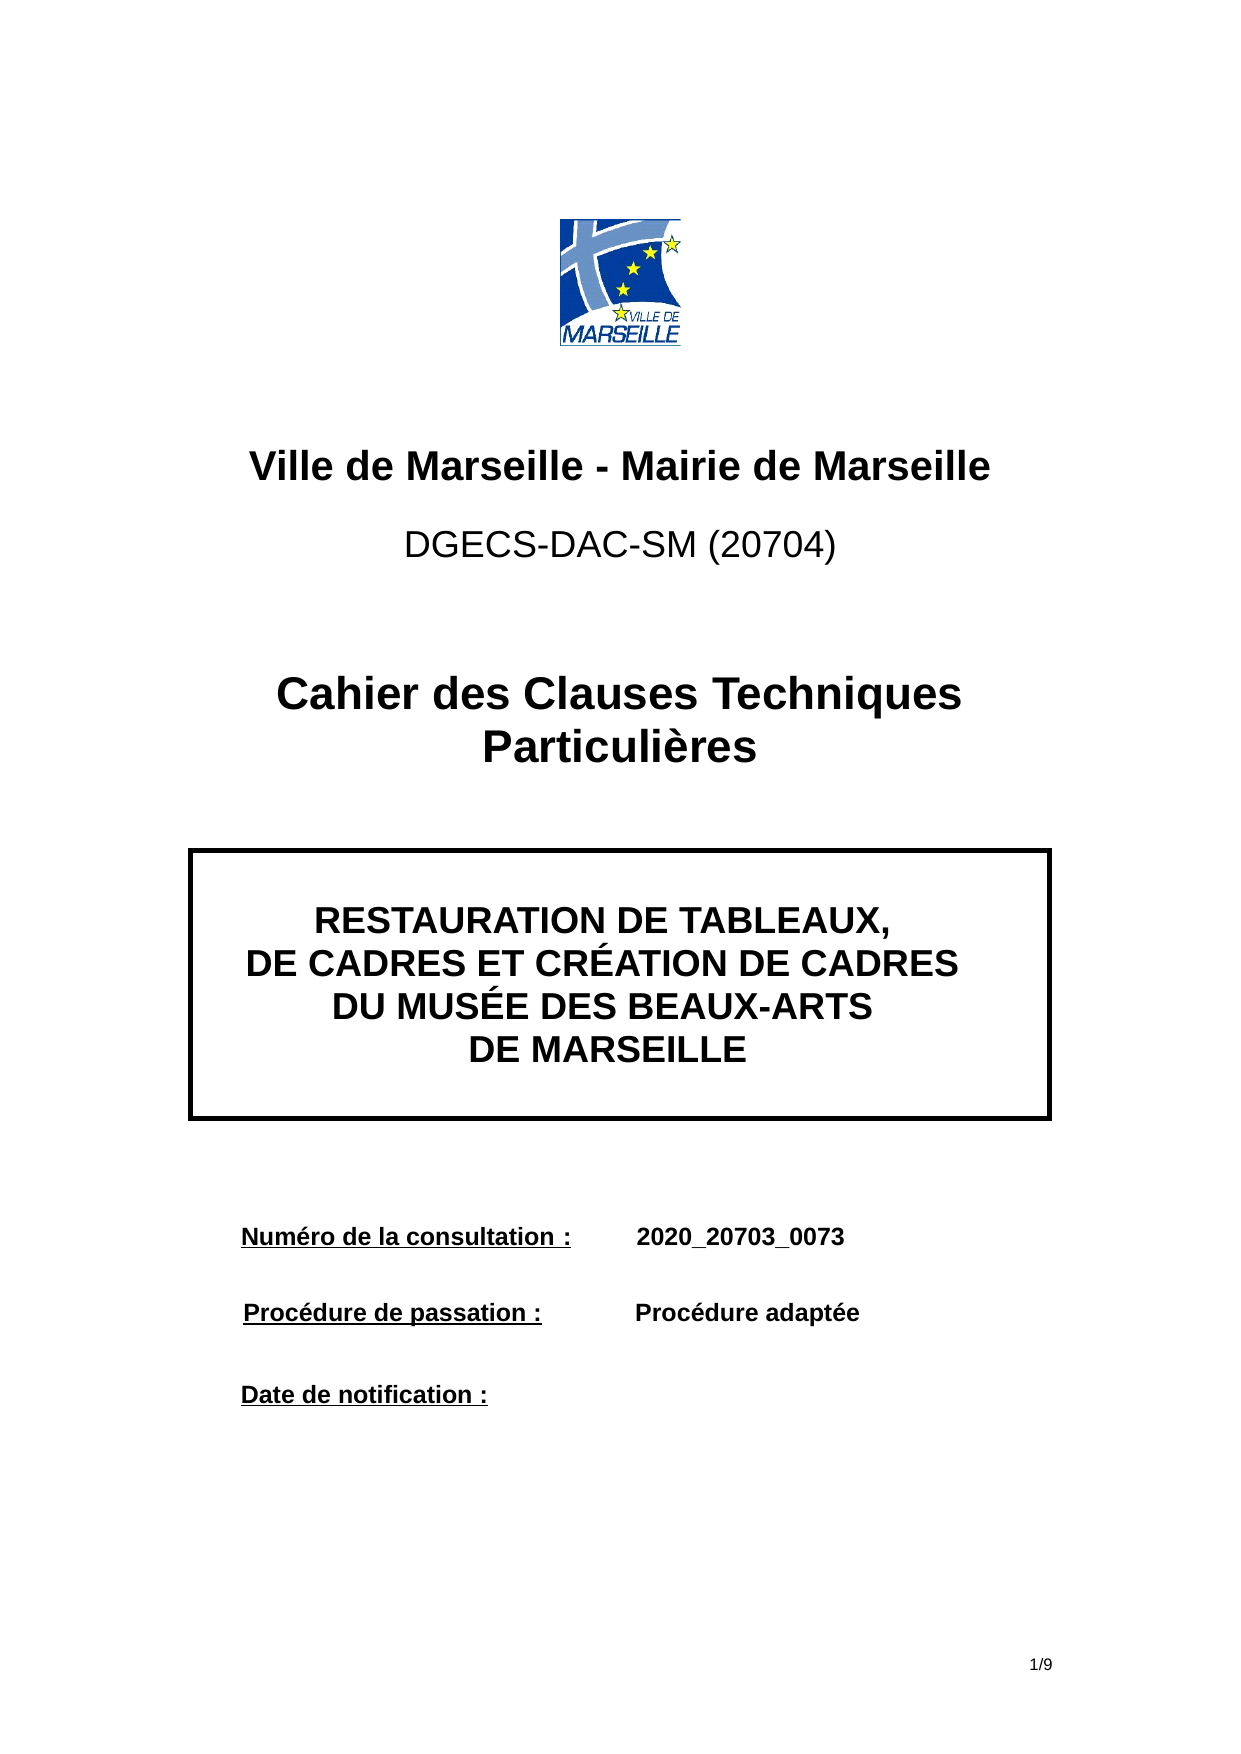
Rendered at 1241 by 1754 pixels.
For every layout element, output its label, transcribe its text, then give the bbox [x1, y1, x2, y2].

text Ville de Marseille - Mairie de Marseille [188, 441, 1052, 489]
text DU MUSÉE DES BEAUX-ARTS [193, 977, 1047, 1020]
text DGECS-DAC-SM (20704) [188, 523, 1052, 566]
text Numéro de la consultation : 2020_20703_0073 [241, 1222, 1052, 1251]
text Procédure de passation : Procédure adaptée [243, 1298, 1052, 1327]
text Cahier des Clauses Techniques Particulières [188, 667, 1052, 772]
text Date de notification : [241, 1380, 1052, 1409]
text DE MARSEILLE [193, 1020, 1047, 1071]
text RESTAURATION DE TABLEAUX, [193, 891, 1047, 934]
text DE CADRES ET CRÉATION DE CADRES [193, 934, 1047, 977]
